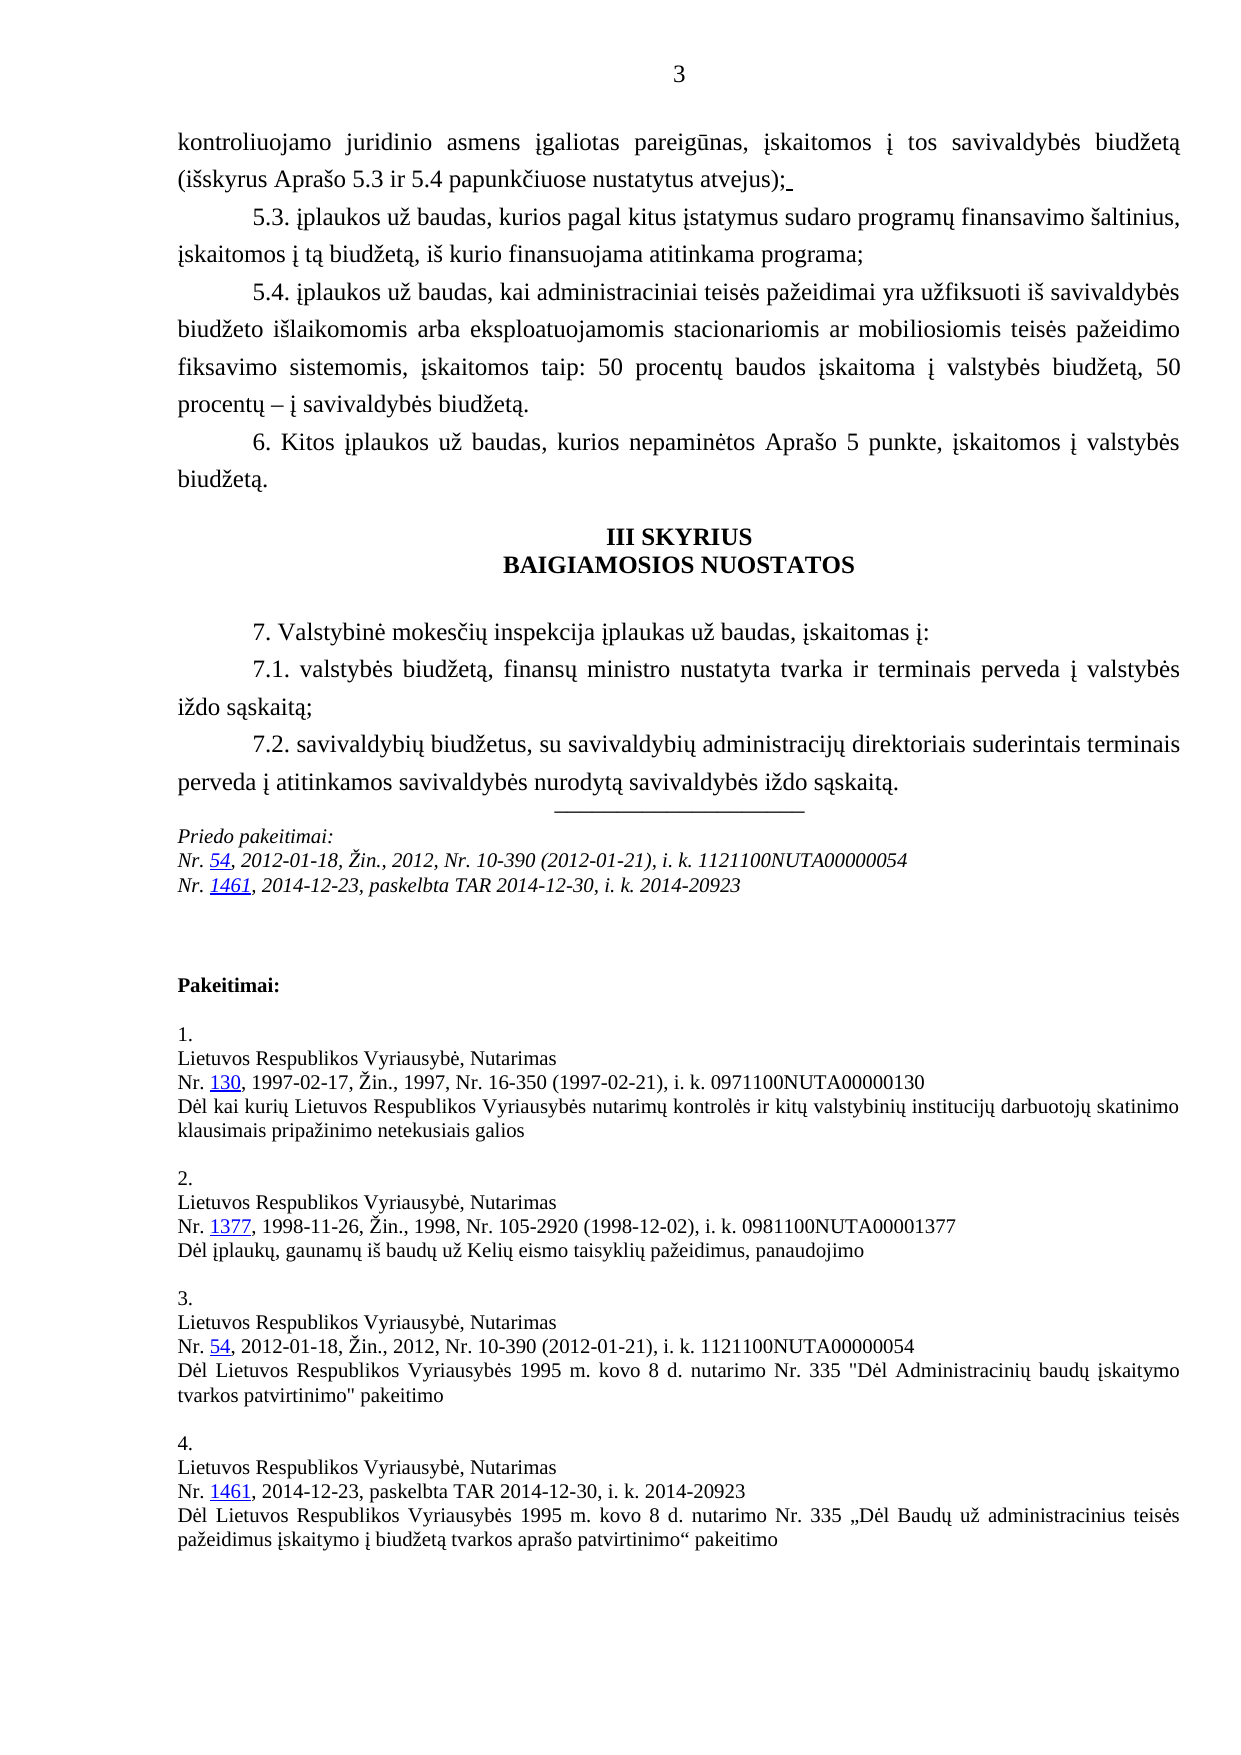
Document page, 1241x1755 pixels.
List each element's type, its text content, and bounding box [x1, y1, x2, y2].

text 5.4. įplaukos už baudas, kai administraciniai teisės pažeidimai yra užfiksuoti iš savivaldybės biudžeto išlaikomomis arba eksploatuojamomis stacionariomis ar mobiliosiomis teisės pažeidimo fiksavimo sistemomis, įskaitomos taip: 50 procentų baudos įskaitoma į valstybės biudžetą, 50 procentų – į savivaldybės biudžetą. [177, 268, 1181, 418]
text 7. Valstybinė mokesčių inspekcija įplaukas už baudas, įskaitomas į: [177, 608, 1181, 646]
text Pakeitimai: [177, 973, 1181, 997]
text 7.2. savivaldybių biudžetus, su savivaldybių administracijų direktoriais suderintais terminais perveda į atitinkamos savivaldybės nurodytą savivaldybės iždo sąskaitą. [177, 721, 1181, 796]
text Dėl kai kurių Lietuvos Respublikos Vyriausybės nutarimų kontrolės ir kitų valstybinių institucijų darbuotojų skatinimo klausimais pripažinimo netekusiais galios [177, 1094, 1181, 1142]
text Nr. 54, 2012-01-18, Žin., 2012, Nr. 10-390 (2012-01-21), i. k. 1121100NUTA00000054 [177, 1334, 1181, 1358]
text 6. Kitos įplaukos už baudas, kurios nepaminėtos Aprašo 5 punkte, įskaitomos į valstybės biudžetą. [177, 418, 1181, 493]
text Dėl Lietuvos Respublikos Vyriausybės 1995 m. kovo 8 d. nutarimo Nr. 335 "Dėl Administracinių baudų įskaitymo tvarkos patvirtinimo" pakeitimo [177, 1358, 1181, 1407]
text Priedo pakeitimai: [177, 824, 1181, 848]
text BAIGIAMOSIOS NUOSTATOS [177, 551, 1181, 579]
text Nr. 54, 2012-01-18, Žin., 2012, Nr. 10-390 (2012-01-21), i. k. 1121100NUTA00000054 [177, 848, 1181, 872]
text Lietuvos Respublikos Vyriausybė, Nutarimas [177, 1310, 1181, 1334]
text Nr. 1461, 2014-12-23, paskelbta TAR 2014-12-30, i. k. 2014-20923 [177, 1479, 1181, 1503]
text Lietuvos Respublikos Vyriausybė, Nutarimas [177, 1046, 1181, 1070]
text Nr. 1377, 1998-11-26, Žin., 1998, Nr. 105-2920 (1998-12-02), i. k. 0981100NUTA00001377 [177, 1214, 1181, 1238]
text Dėl įplaukų, gaunamų iš baudų už Kelių eismo taisyklių pažeidimus, panaudojimo [177, 1238, 1181, 1262]
text 1. [177, 1022, 1181, 1046]
text –––––––––––––––––––– [177, 796, 1181, 824]
text Nr. 130, 1997-02-17, Žin., 1997, Nr. 16-350 (1997-02-21), i. k. 0971100NUTA00000130 [177, 1070, 1181, 1094]
text 7.1. valstybės biudžetą, finansų ministro nustatyta tvarka ir terminais perveda į valstybės iždo sąskaitą; [177, 646, 1181, 721]
text Nr. 1461, 2014-12-23, paskelbta TAR 2014-12-30, i. k. 2014-20923 [177, 872, 1181, 897]
text Dėl Lietuvos Respublikos Vyriausybės 1995 m. kovo 8 d. nutarimo Nr. 335 „Dėl Baudų už administracinius teisės pažeidimus įskaitymo į biudžetą tvarkos aprašo patvirtinimo“ pakeitimo [177, 1503, 1181, 1551]
text Lietuvos Respublikos Vyriausybė, Nutarimas [177, 1190, 1181, 1214]
text Lietuvos Respublikos Vyriausybė, Nutarimas [177, 1455, 1181, 1479]
text 5.3. įplaukos už baudas, kurios pagal kitus įstatymus sudaro programų finansavimo šaltinius, įskaitomos į tą biudžetą, iš kurio finansuojama atitinkama programa; [177, 193, 1181, 268]
text 3. [177, 1286, 1181, 1310]
text kontroliuojamo juridinio asmens įgaliotas pareigūnas, įskaitomos į tos savivaldybės biudžetą (išskyrus Aprašo 5.3 ir 5.4 papunkčiuose nustatytus atvejus); [177, 118, 1181, 193]
text 2. [177, 1166, 1181, 1190]
text III SKYRIUS [177, 522, 1181, 551]
text 4. [177, 1431, 1181, 1455]
